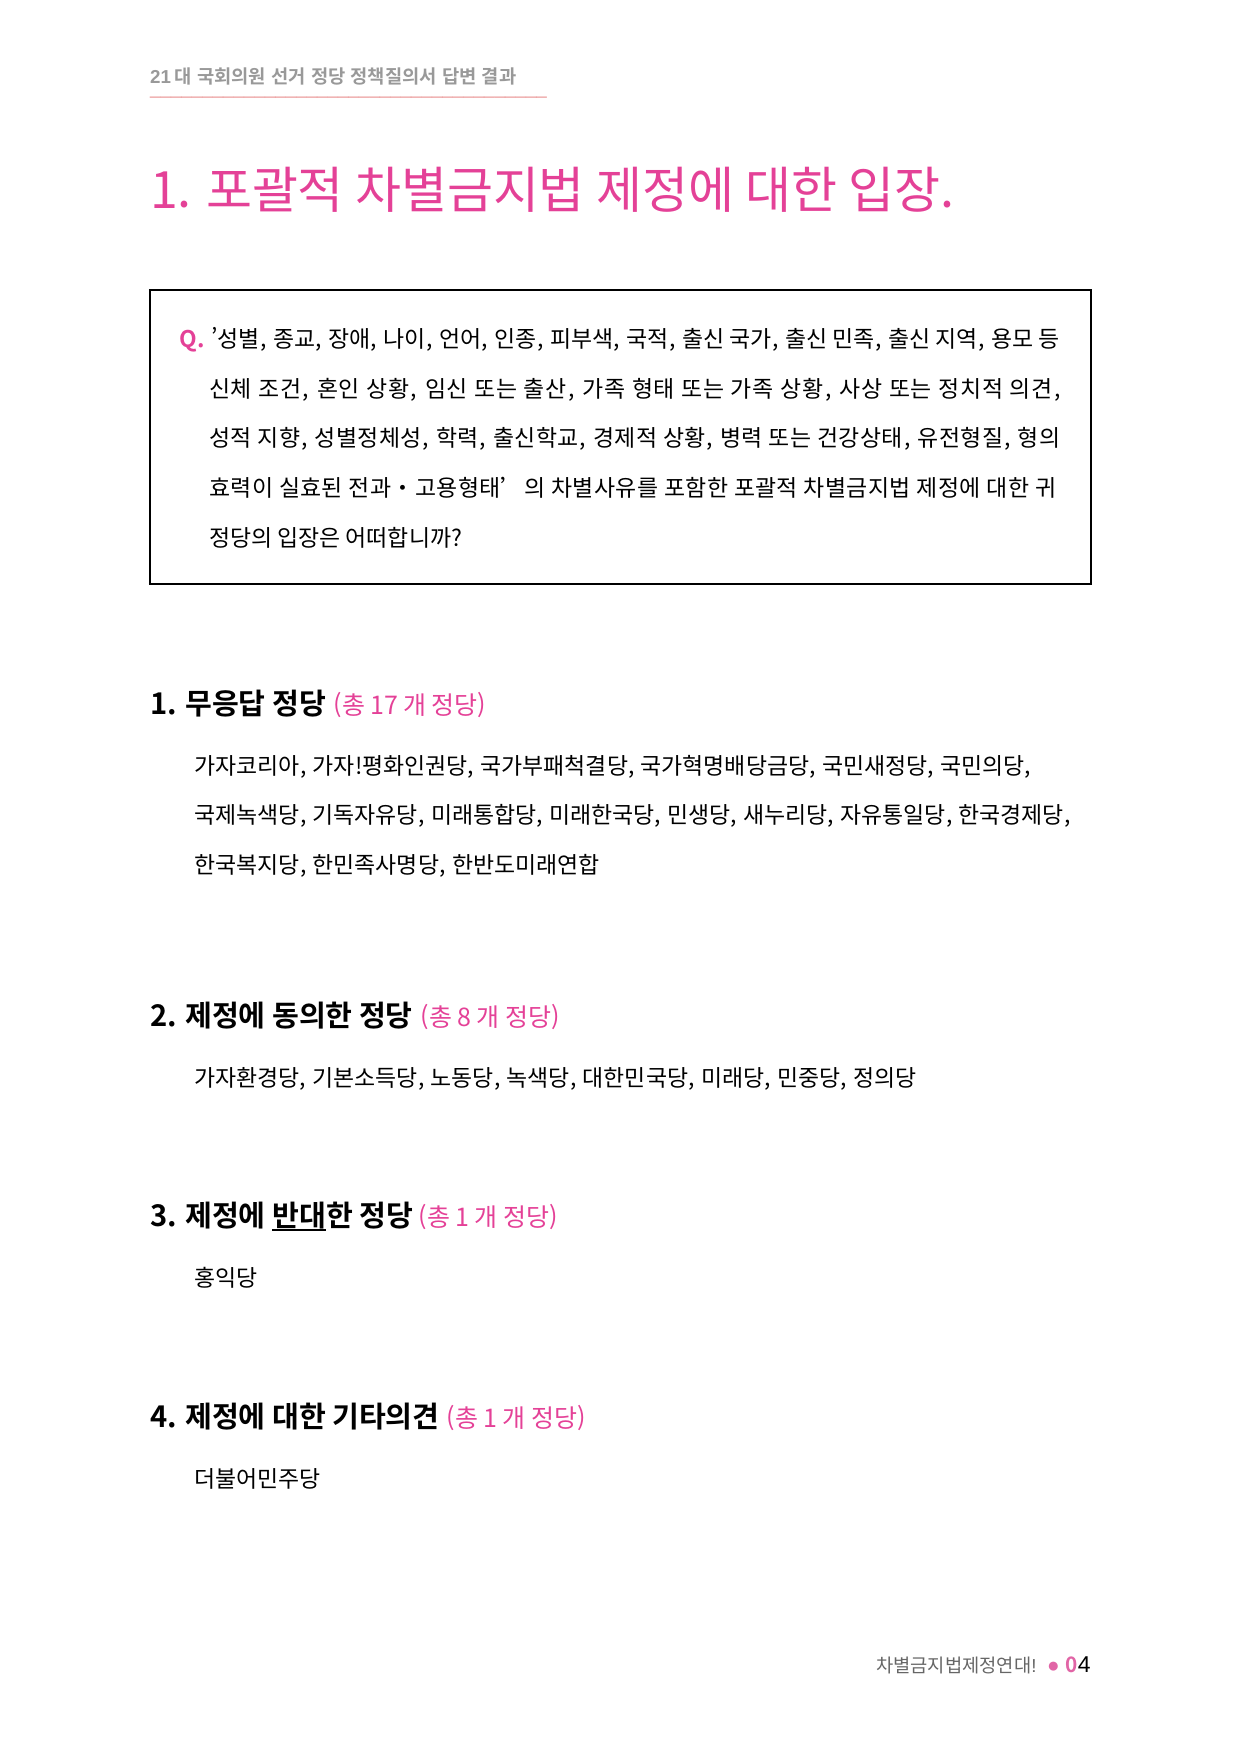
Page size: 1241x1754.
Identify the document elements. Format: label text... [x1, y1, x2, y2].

table_header Q. ’성별, 종교, 장애, 나이, 언어, 인종, 피부색, 국적, 출신 국가, 출신 민족, 출신 지역, 용모 등 신체 조건, 혼인 상황, 임신 또는 출산, 가족 형태 또는 가족 상황, 사상 또는 정치적 의견, 성적 지향, 성별정체성, 학력, 출신학교, 경제적 상황, 병력 또는 건강상태, 유전형질, 형의 효력이 실효된 전과‧고용형태’의 차별사유를 포함한 포괄적 차별금지법 제정에 대한 귀 정당의 입장은 어떠합니까? [151, 291, 1090, 582]
subtitle 2. 제정에 동의한 정당 (총 8개 정당) [150, 993, 1090, 1035]
title 1. 포괄적 차별금지법 제정에 대한 입장. [150, 150, 1090, 222]
text 가자코리아, 가자!평화인권당, 국가부패척결당, 국가혁명배당금당, 국민새정당, 국민의당, 국제녹색당, 기독자유당, 미래통합당, 미래한국당, 민생당, 새누리당, 자유통일당, 한국경제당, 한국복지당, 한민족사명당, 한반도미래연합 [194, 748, 1090, 880]
text 더불어민주당 [179, 1461, 1090, 1494]
text 가자환경당, 기본소득당, 노동당, 녹색당, 대한민국당, 미래당, 민중당, 정의당 [179, 1060, 1090, 1093]
subtitle 3. 제정에 반대한 정당 (총 1개 정당) [150, 1193, 1090, 1235]
subtitle 4. 제정에 대한 기타의견 (총 1개 정당) [150, 1393, 1090, 1436]
text 홍익당 [179, 1260, 1090, 1293]
subtitle 1. 무응답 정당 (총 17개 정당) [150, 680, 1090, 723]
